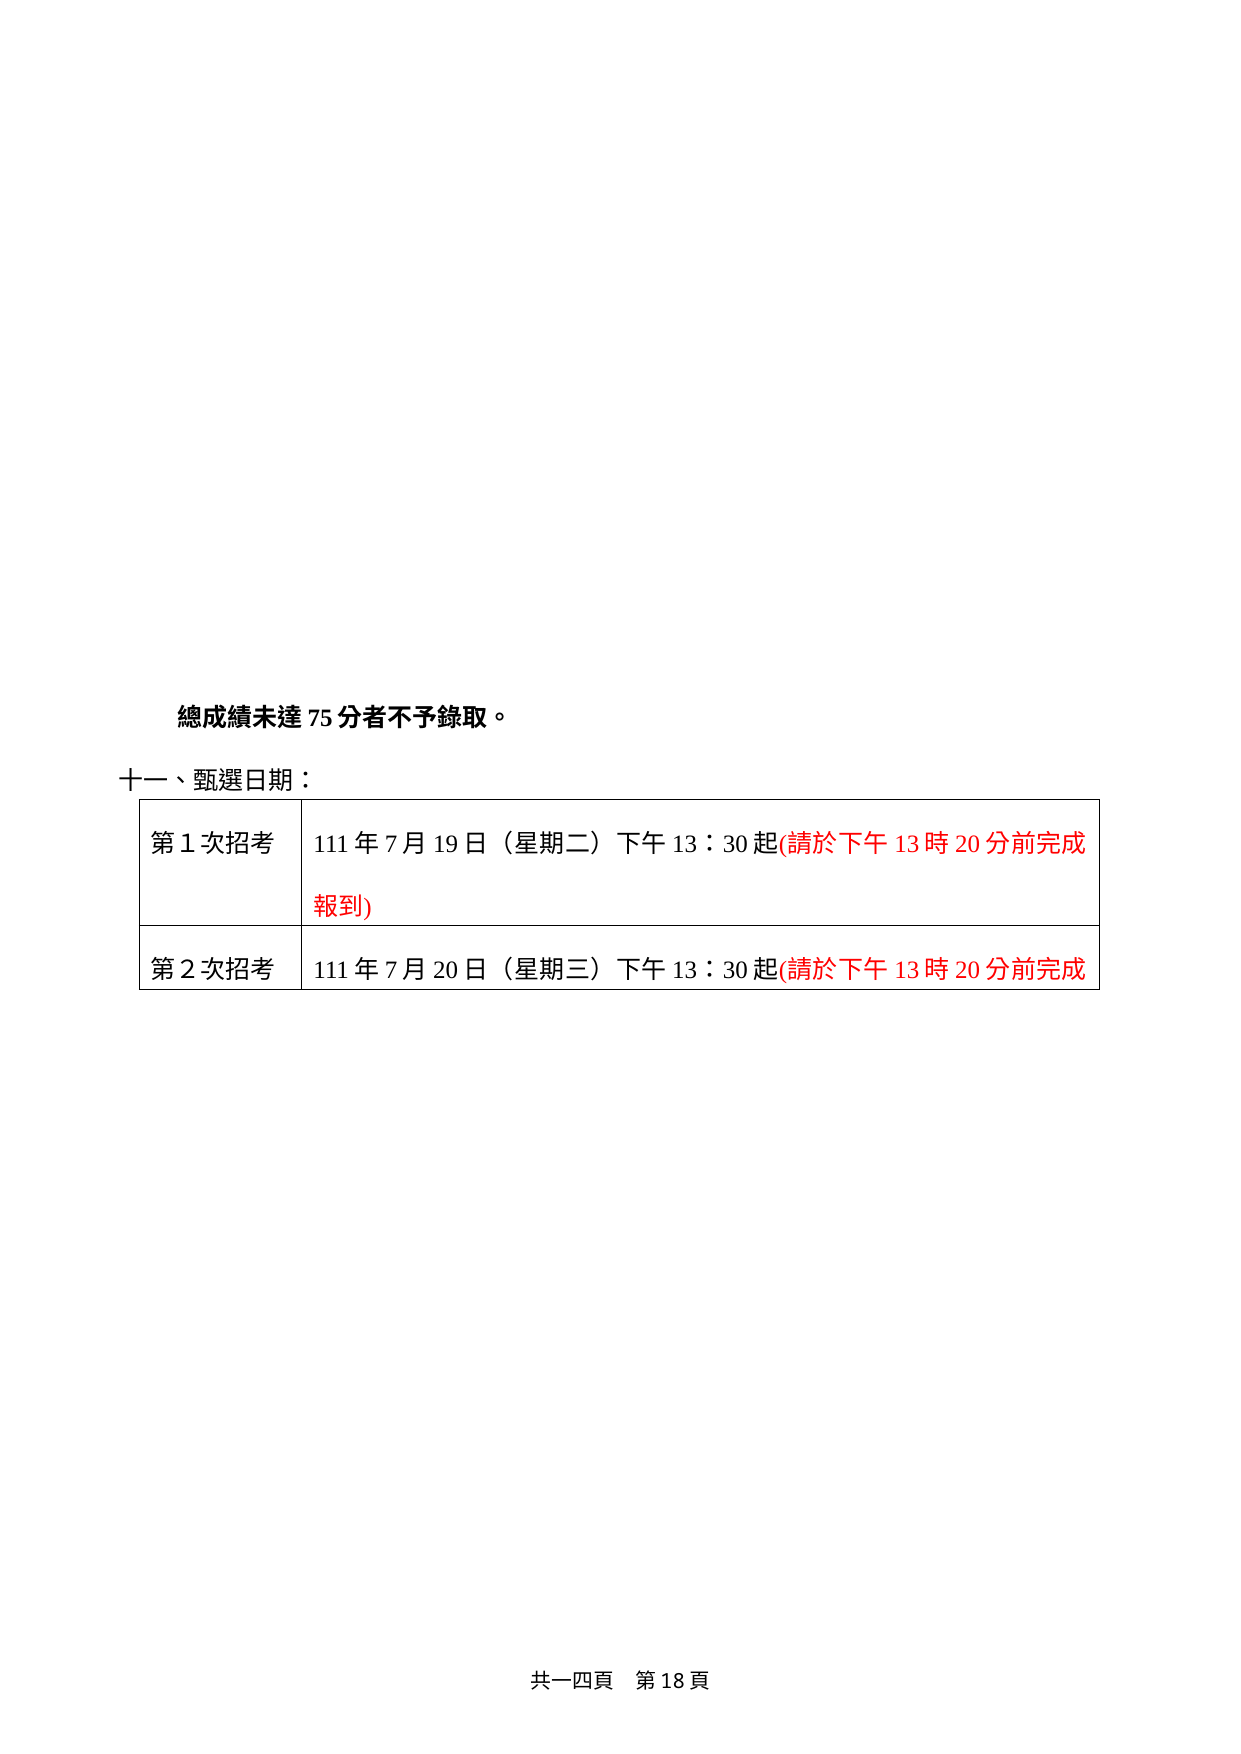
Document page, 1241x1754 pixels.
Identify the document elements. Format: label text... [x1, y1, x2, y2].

table_header 第１次招考 [140, 800, 301, 925]
table_cell 第２次招考 [140, 926, 301, 989]
text 總成績未達75分者不予錄取。 [118, 674, 1122, 737]
text 十一、甄選日期： [118, 737, 1122, 799]
table_header 111年7月19日（星期二）下午13：30起(請於下午13時20分前完成報到) [302, 800, 1099, 925]
table_cell 111年7月20日（星期三）下午13：30起(請於下午13時20分前完成 [302, 926, 1099, 989]
